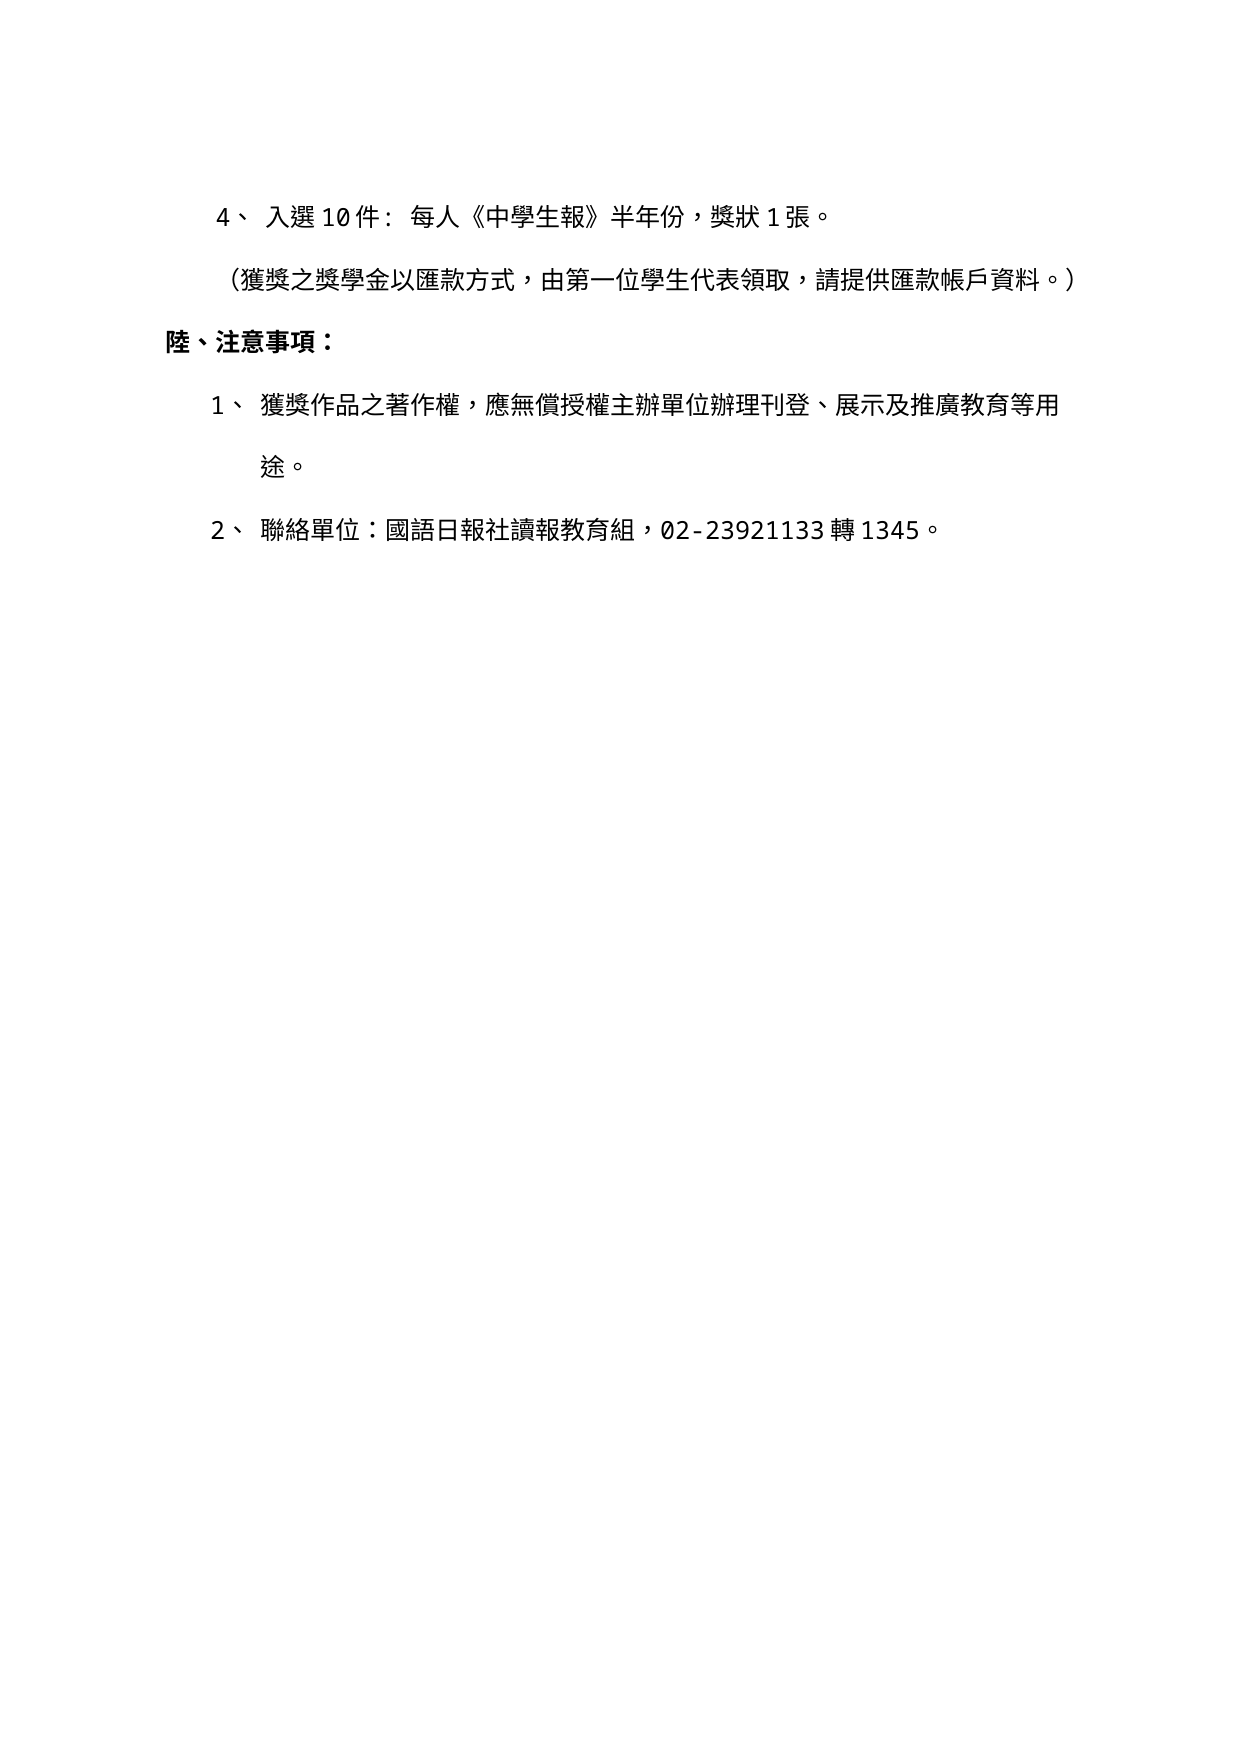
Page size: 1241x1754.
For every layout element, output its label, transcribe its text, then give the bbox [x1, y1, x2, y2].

list 獲獎作品之著作權，應無償授權主辦單位辦理刊登、展示及推廣教育等用途。 [210, 362, 1075, 487]
list 入選10件: 每人《中學生報》半年份，獎狀1張。 [215, 174, 1075, 237]
text 陸、注意事項： [165, 299, 1075, 362]
text （獲獎之獎學金以匯款方式，由第一位學生代表領取，請提供匯款帳戶資料。） [215, 237, 1096, 299]
list 聯絡單位：國語日報社讀報教育組，02-23921133轉1345。 [210, 487, 1075, 549]
